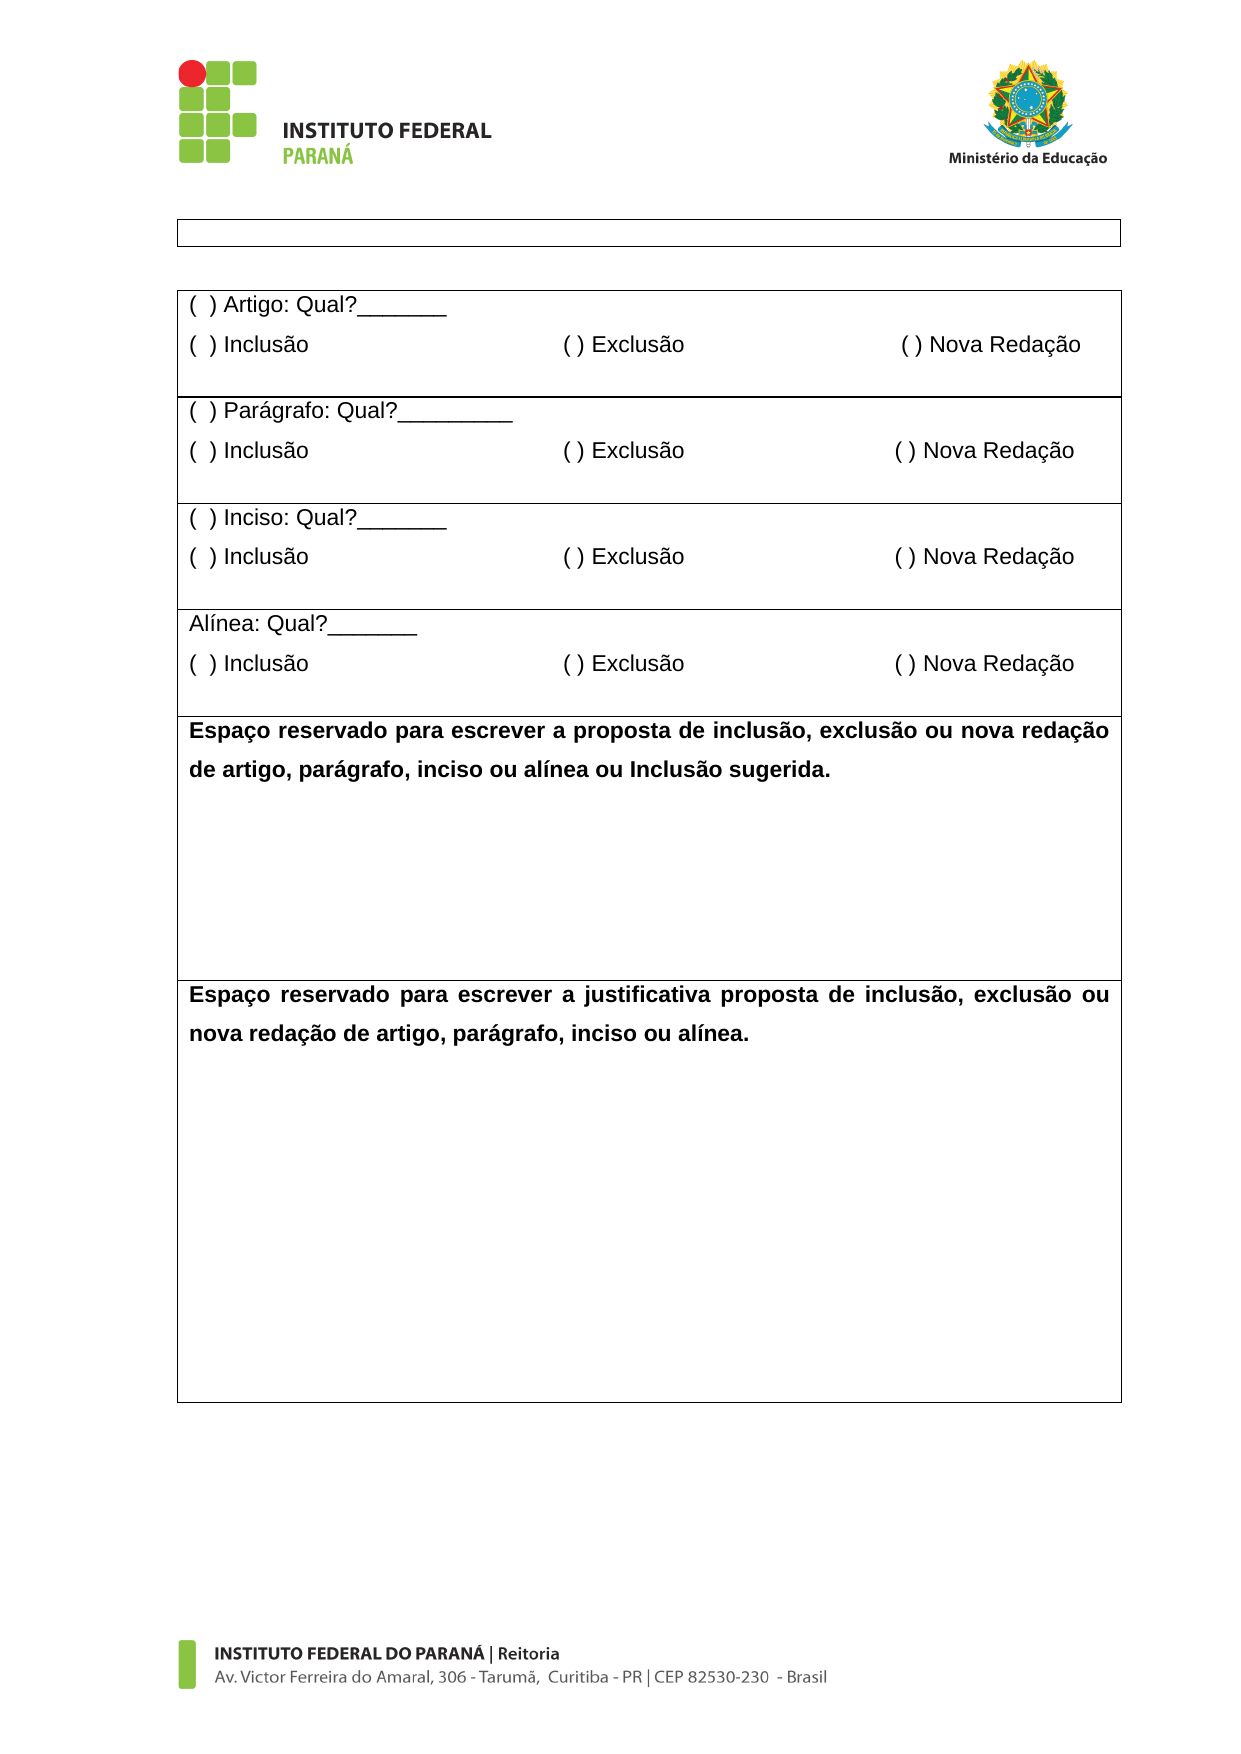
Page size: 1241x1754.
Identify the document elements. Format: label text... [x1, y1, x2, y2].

picture [178, 1638, 1121, 1690]
table_header ( ) Artigo: Qual?_______ ( ) Inclusão ( ) Exclusão ( ) Nova Redação [178, 291, 1121, 396]
table_cell ( ) Inciso: Qual?_______ ( ) Inclusão ( ) Exclusão ( ) Nova Redação [178, 504, 1121, 609]
table_cell [178, 220, 1120, 246]
table_cell Espaço reservado para escrever a proposta de inclusão, exclusão ou nova redação de artigo, parágrafo, inciso ou alínea ou Inclusão sugerida. [178, 717, 1121, 980]
table_cell Espaço reservado para escrever a justificativa proposta de inclusão, exclusão ou nova redação de artigo, parágrafo, inciso ou alínea. [178, 981, 1121, 1402]
table_cell Alínea: Qual?_______ ( ) Inclusão ( ) Exclusão ( ) Nova Redação [178, 610, 1121, 716]
picture [178, 60, 1121, 166]
table_cell ( ) Parágrafo: Qual?_________ ( ) Inclusão ( ) Exclusão ( ) Nova Redação [178, 398, 1121, 503]
